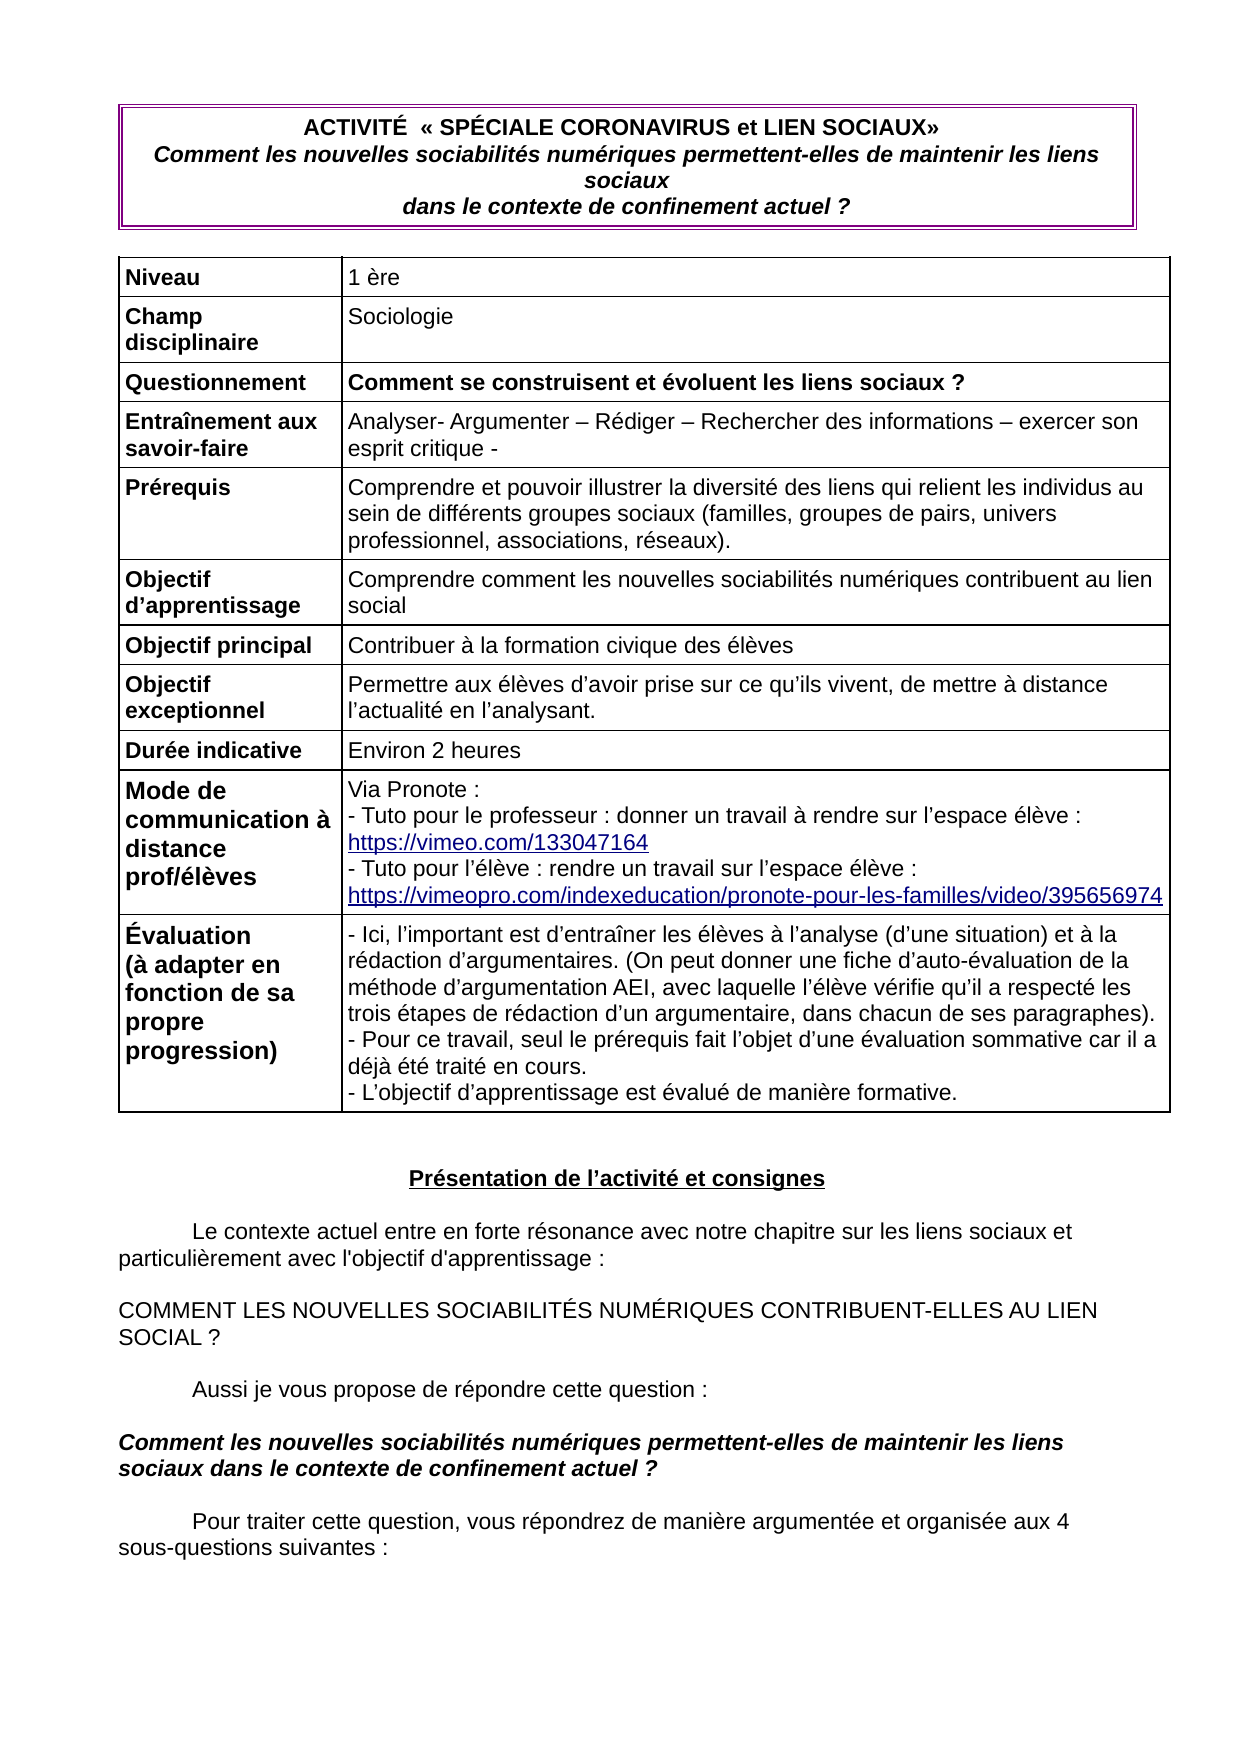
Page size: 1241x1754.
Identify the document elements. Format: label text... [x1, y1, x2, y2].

text Pour traiter cette question, vous répondrez de manière argumentée et organisée aux 4 sous-questions suivantes : [118, 1508, 1122, 1561]
table_cell Comprendre comment les nouvelles sociabilités numériques contribuent au lien social [343, 560, 1169, 624]
table_cell Mode de communication à distance prof/élèves [120, 771, 341, 914]
table_cell Analyser- Argumenter – Rédiger – Rechercher des informations – exercer son esprit critique - [343, 402, 1169, 467]
table_cell Durée indicative [120, 731, 341, 769]
table_cell Environ 2 heures [343, 731, 1169, 769]
table_cell Via Pronote : - Tuto pour le professeur : donner un travail à rendre sur l’espace élève : https://vimeo.com/133047164 - Tuto pour l’élève : rendre un travail sur l’espace élève : https://vimeopro.com/indexeducation/pronote-pour-les-familles/video/395656974 [343, 771, 1169, 914]
text Comment les nouvelles sociabilités numériques permettent-elles de maintenir les liens sociaux dans le contexte de confinement actuel ? [118, 1429, 1122, 1482]
table_cell Sociologie [343, 297, 1169, 361]
text Le contexte actuel entre en forte résonance avec notre chapitre sur les liens sociaux et particulièrement avec l'objectif d'apprentissage : [118, 1218, 1122, 1271]
table_cell Comment se construisent et évoluent les liens sociaux ? [343, 363, 1169, 401]
table_cell Prérequis [120, 468, 341, 559]
text Aussi je vous propose de répondre cette question : [118, 1376, 1122, 1403]
table_cell Évaluation (à adapter en fonction de sa propre progression) [120, 915, 341, 1111]
table_cell Objectif exceptionnel [120, 665, 341, 729]
text Présentation de l’activité et consignes [118, 1165, 1122, 1192]
table_cell Contribuer à la formation civique des élèves [343, 626, 1169, 664]
table_cell Champ disciplinaire [120, 297, 341, 361]
table_cell Entraînement aux savoir-faire [120, 402, 341, 467]
table_cell Comprendre et pouvoir illustrer la diversité des liens qui relient les individus au sein de différents groupes sociaux (familles, groupes de pairs, univers professionnel, associations, réseaux). [343, 468, 1169, 559]
text COMMENT LES NOUVELLES SOCIABILITÉS NUMÉRIQUES CONTRIBUENT-ELLES AU LIEN SOCIAL ? [118, 1297, 1122, 1350]
table_cell Objectif d’apprentissage [120, 560, 341, 624]
table_header Niveau [120, 258, 341, 296]
table_cell - Ici, l’important est d’entraîner les élèves à l’analyse (d’une situation) et à la rédaction d’argumentaires. (On peut donner une fiche d’auto-évaluation de la méthode d’argumentation AEI, avec laquelle l’élève vérifie qu’il a respecté les trois étapes de rédaction d’un argumentaire, dans chacun de ses paragraphes). - Pour ce travail, seul le prérequis fait l’objet d’une évaluation sommative car il a déjà été traité en cours. - L’objectif d’apprentissage est évalué de manière formative. [343, 915, 1169, 1111]
table_header 1 ère [343, 258, 1169, 296]
table_cell Objectif principal [120, 626, 341, 664]
table_cell Questionnement [120, 363, 341, 401]
table_header ACTIVITÉ « SPÉCIALE CORONAVIRUS et LIEN SOCIAUX» Comment les nouvelles sociabilités numériques permettent-elles de maintenir les liens sociaux dans le contexte de confinement actuel ? [123, 108, 1132, 225]
table_cell Permettre aux élèves d’avoir prise sur ce qu’ils vivent, de mettre à distance l’actualité en l’analysant. [343, 665, 1169, 729]
